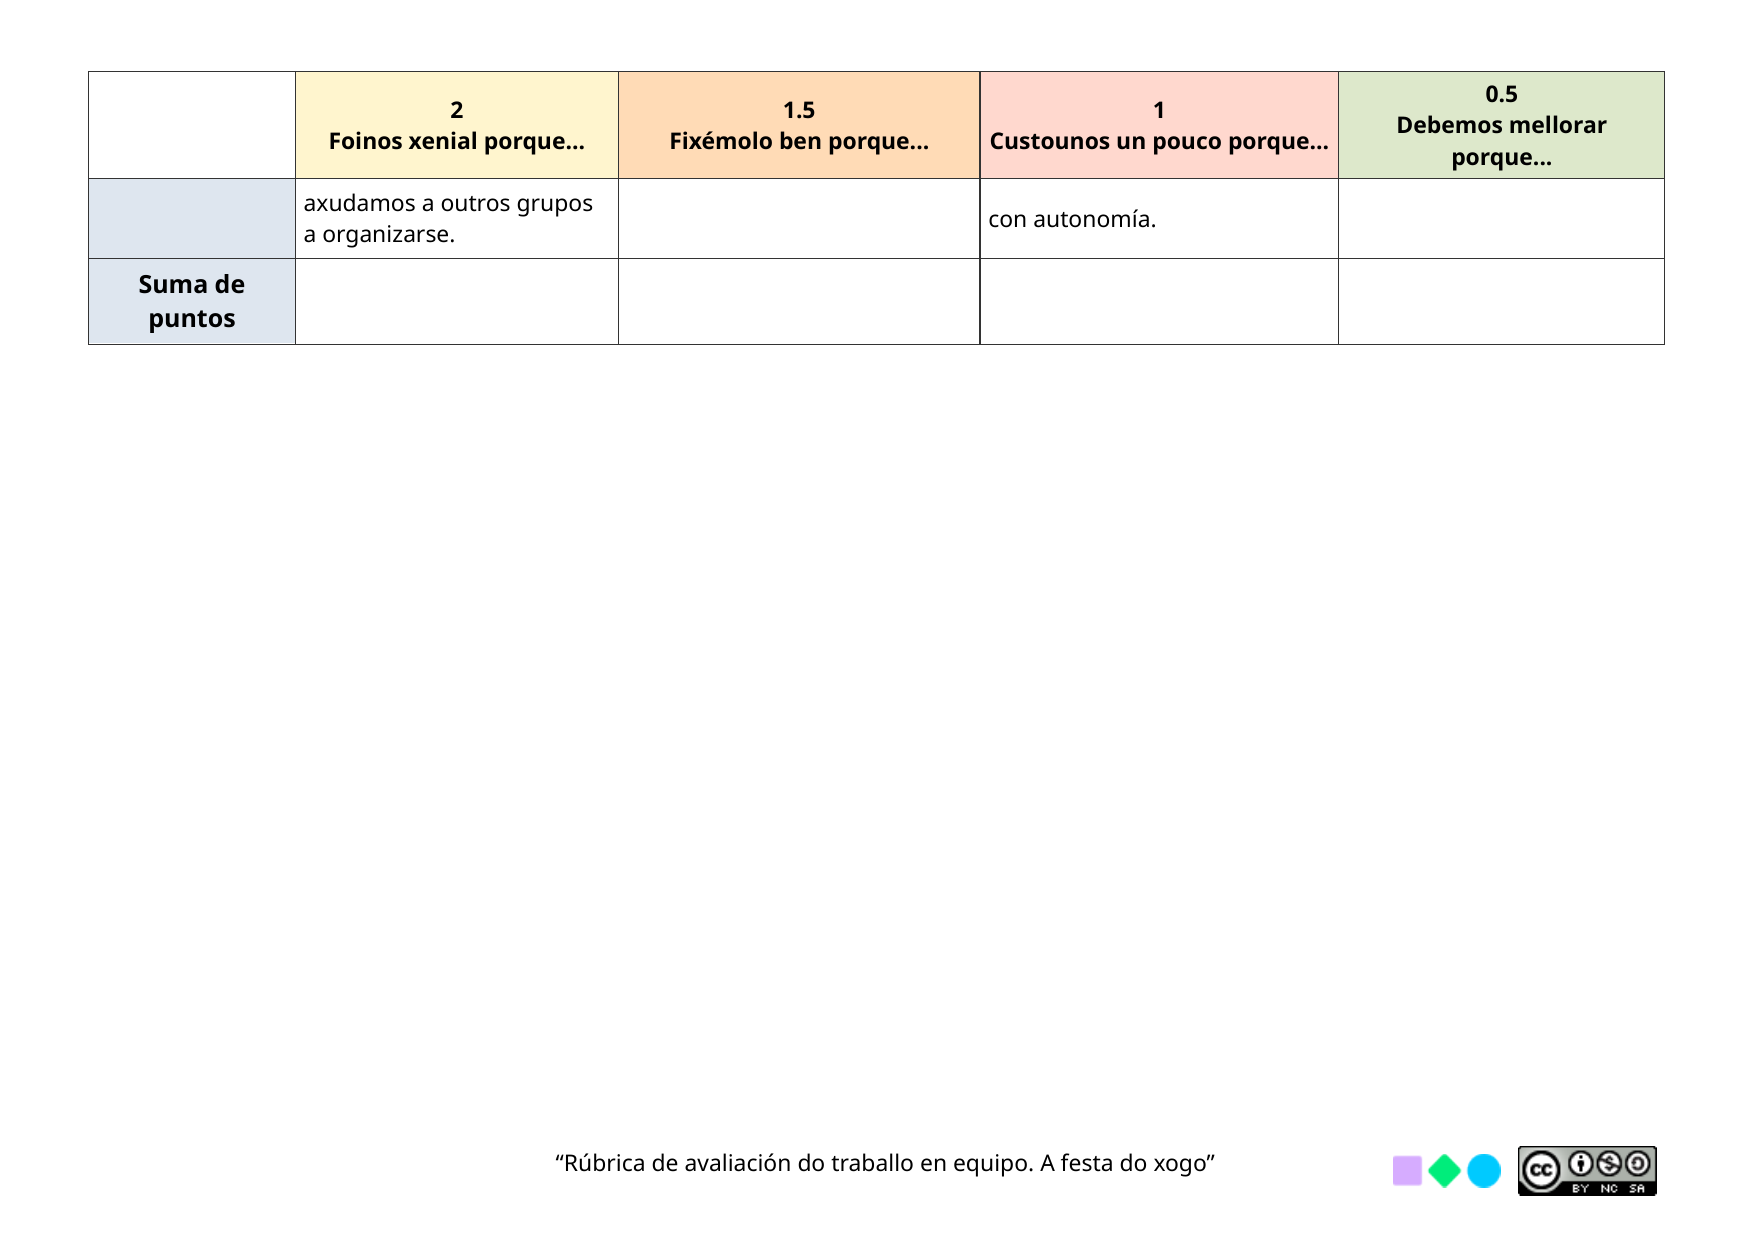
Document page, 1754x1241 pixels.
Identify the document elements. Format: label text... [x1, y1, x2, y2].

table_cell con autonomía. [981, 179, 1338, 258]
picture [1393, 1154, 1481, 1188]
table_cell [619, 179, 979, 258]
table_cell [1339, 259, 1664, 343]
table_header 1.5 Fixémolo ben porque... [619, 72, 979, 178]
picture [1487, 1173, 1501, 1188]
table_header 1 Custounos un pouco porque... [981, 72, 1338, 178]
table_cell [619, 259, 979, 343]
table_cell Suma de puntos [89, 259, 295, 343]
table_header 2 Foinos xenial porque... [296, 72, 618, 178]
picture [1518, 1146, 1657, 1196]
table_header [89, 72, 295, 178]
table_header 0.5 Debemos mellorar porque... [1339, 72, 1664, 178]
table_cell [1339, 179, 1664, 258]
picture [1488, 1154, 1501, 1168]
table_cell [296, 259, 618, 343]
table_cell axudamos a outros grupos a organizarse. [296, 179, 618, 258]
table_cell [981, 259, 1338, 343]
table_cell [89, 179, 295, 258]
